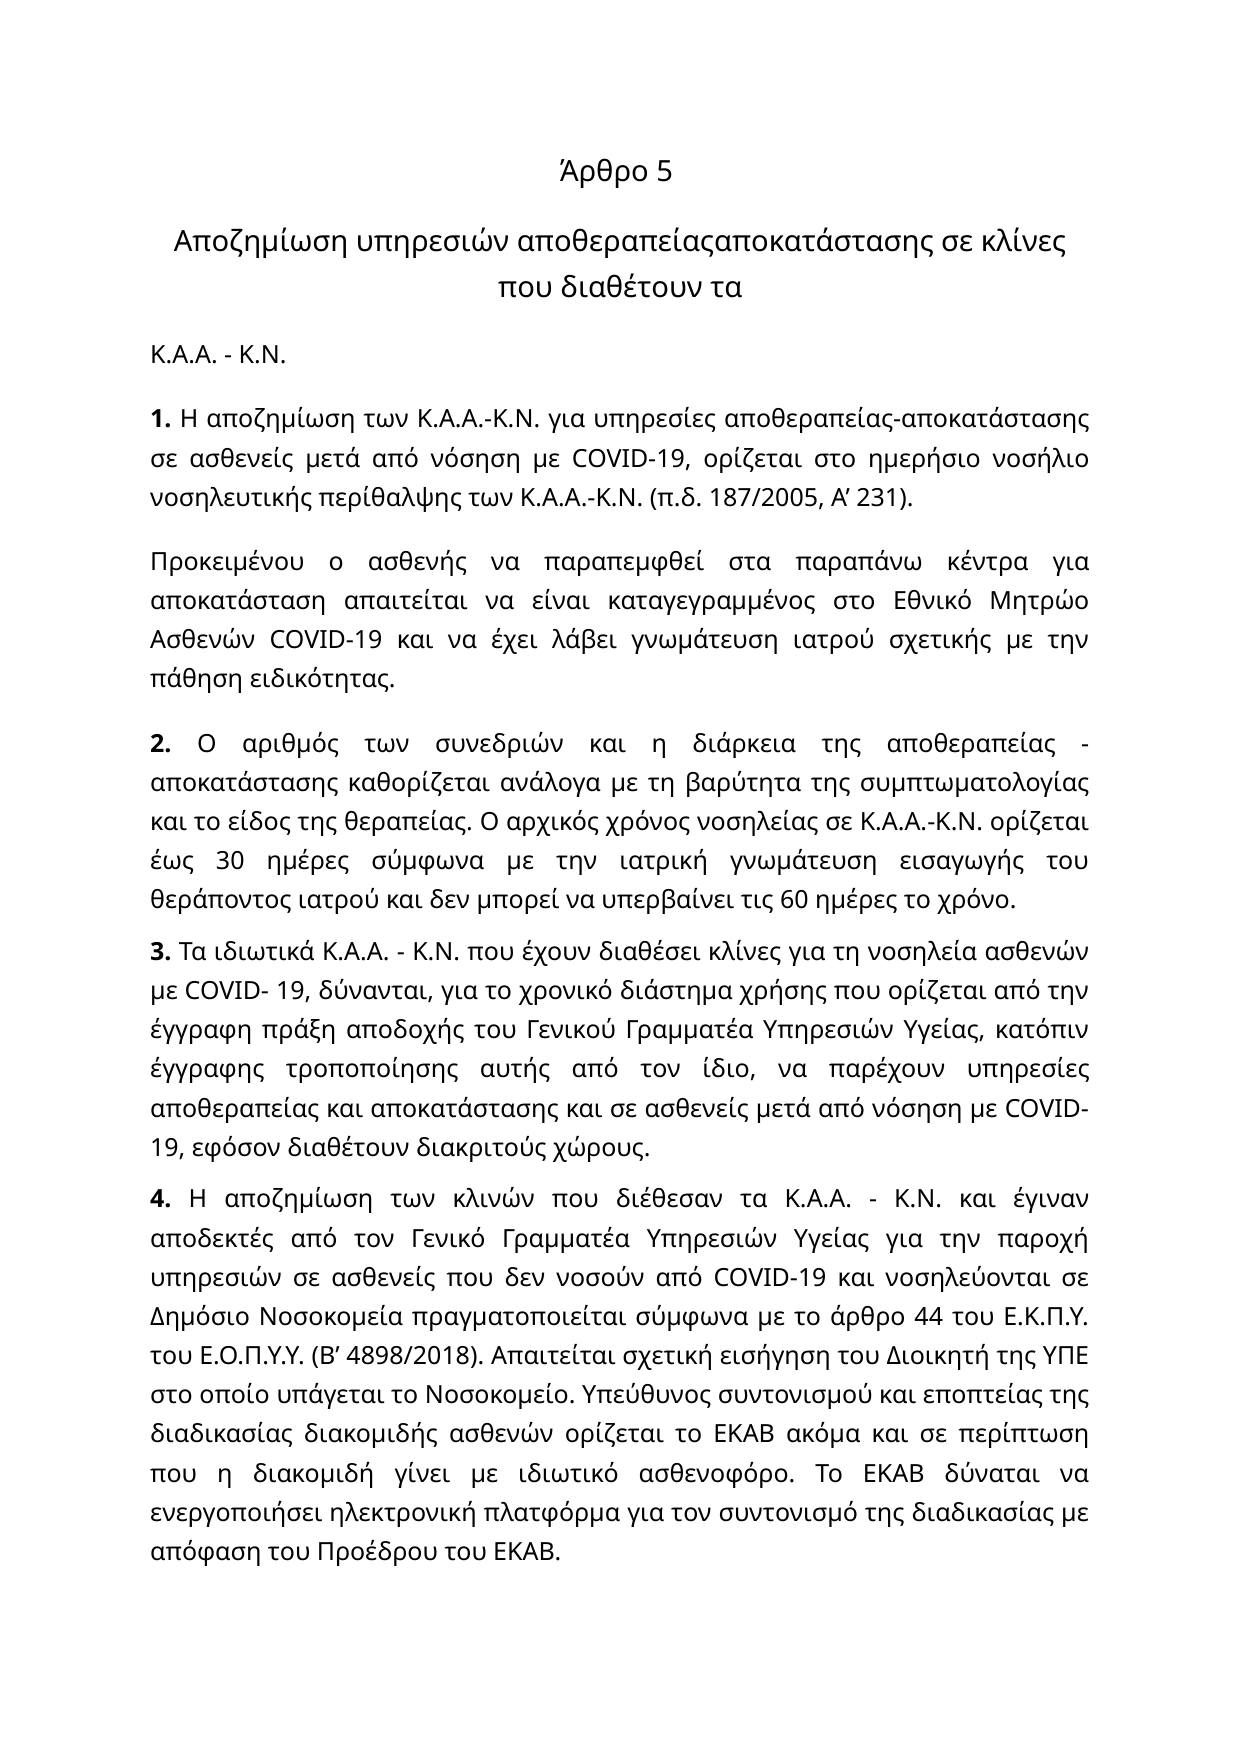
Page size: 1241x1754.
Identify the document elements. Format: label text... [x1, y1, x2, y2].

text Κ.Α.Α. - Κ.Ν. [150, 337, 1090, 371]
subtitle Αποζημίωση υπηρεσιών αποθεραπείαςαποκατάστασης σε κλίνες που διαθέτουν τα [150, 221, 1090, 306]
text 2. Ο αριθμός των συνεδριών και η διάρκεια της αποθεραπείας - αποκατάστασης καθορίζεται ανάλογα με τη βαρύτητα της συμπτωματολογίας και το είδος της θεραπείας. Ο αρχικός χρόνος νοσηλείας σε Κ.Α.Α.-Κ.Ν. ορίζεται έως 30 ημέρες σύμφωνα με την ιατρική γνωμάτευση εισαγωγής του θεράποντος ιατρού και δεν μπορεί να υπερβαίνει τις 60 ημέρες το χρόνο. [150, 725, 1090, 916]
text 4. Η αποζημίωση των κλινών που διέθεσαν τα Κ.Α.Α. - Κ.Ν. και έγιναν αποδεκτές από τον Γενικό Γραμματέα Υπηρεσιών Υγείας για την παροχή υπηρεσιών σε ασθενείς που δεν νοσούν από COVID-19 και νοσηλεύονται σε Δημόσιο Νοσοκομεία πραγματοποιείται σύμφωνα με το άρθρο 44 του Ε.Κ.Π.Υ. του Ε.Ο.Π.Υ.Υ. (Β’ 4898/2018). Απαιτείται σχετική εισήγηση του Διοικητή της ΥΠΕ στο οποίο υπάγεται το Νοσοκομείο. Υπεύθυνος συντονισμού και εποπτείας της διαδικασίας διακομιδής ασθενών ορίζεται το ΕΚΑΒ ακόμα και σε περίπτωση που η διακομιδή γίνει με ιδιωτικό ασθενοφόρο. Το ΕΚΑΒ δύναται να ενεργοποιήσει ηλεκτρονική πλατφόρμα για τον συντονισμό της διαδικασίας με απόφαση του Προέδρου του ΕΚΑΒ. [150, 1181, 1090, 1568]
text Προκειμένου ο ασθενής να παραπεμφθεί στα παραπάνω κέντρα για αποκατάσταση απαιτείται να είναι καταγεγραμμένος στο Εθνικό Μητρώο Ασθενών COVID-19 και να έχει λάβει γνωμάτευση ιατρού σχετικής με την πάθηση ειδικότητας. [150, 543, 1090, 695]
subtitle Άρθρο 5 [150, 150, 1090, 190]
text 3. Τα ιδιωτικά Κ.Α.Α. - Κ.Ν. που έχουν διαθέσει κλίνες για τη νοσηλεία ασθενών με COVID- 19, δύνανται, για το χρονικό διάστημα χρήσης που ορίζεται από την έγγραφη πράξη αποδοχής του Γενικού Γραμματέα Υπηρεσιών Υγείας, κατόπιν έγγραφης τροποποίησης αυτής από τον ίδιο, να παρέχουν υπηρεσίες αποθεραπείας και αποκατάστασης και σε ασθενείς μετά από νόσηση με COVID-19, εφόσον διαθέτουν διακριτούς χώρους. [150, 933, 1090, 1163]
text 1. H αποζημίωση των Κ.Α.Α.-Κ.Ν. για υπηρεσίες αποθεραπείας-αποκατάστασης σε ασθενείς μετά από νόσηση με COVID-19, ορίζεται στο ημερήσιο νοσήλιο νοσηλευτικής περίθαλψης των Κ.Α.Α.-Κ.Ν. (π.δ. 187/2005, Α’ 231). [150, 401, 1090, 513]
